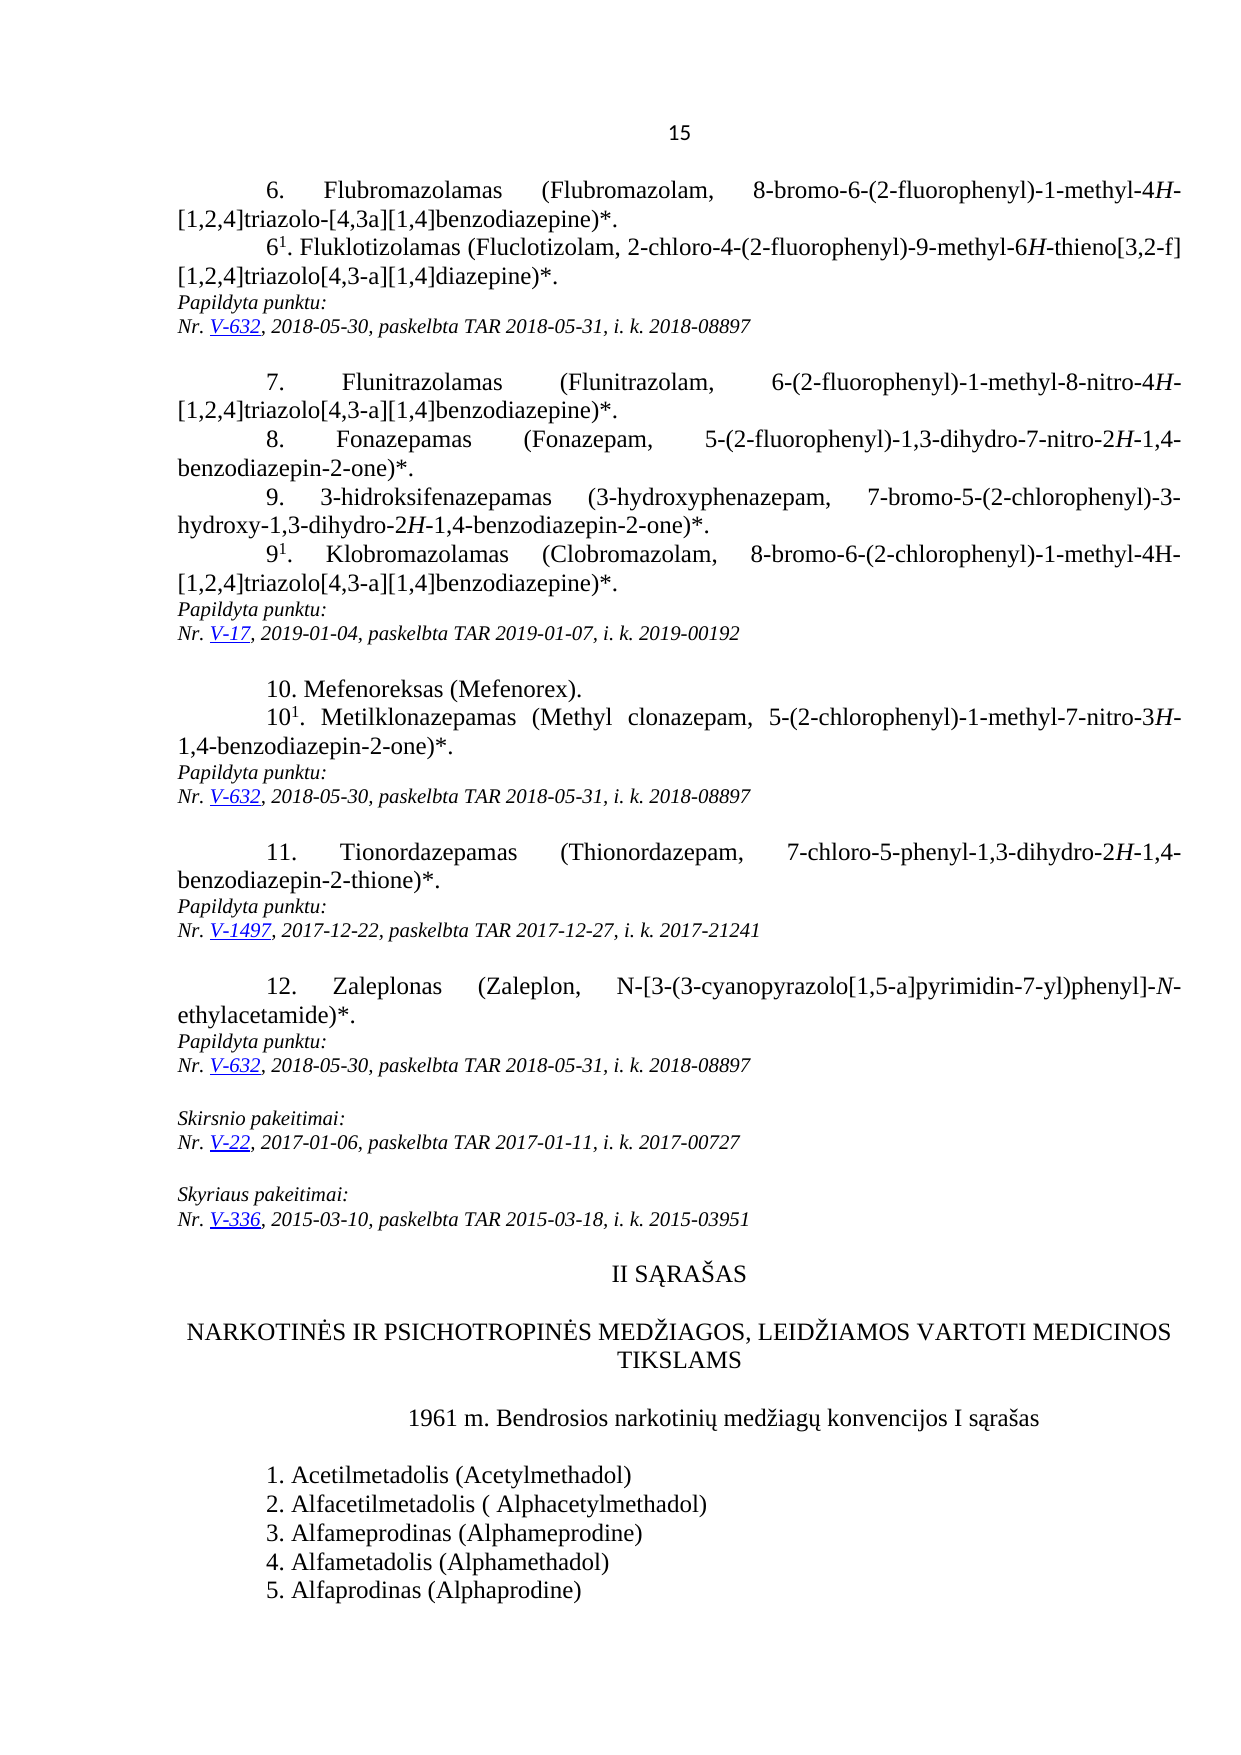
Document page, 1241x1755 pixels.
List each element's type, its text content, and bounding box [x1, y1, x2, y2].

text 3. Alfameprodinas (Alphameprodine) [177, 1518, 1181, 1547]
text 1961 m. Bendrosios narkotinių medžiagų konvencijos I sąrašas [177, 1403, 1181, 1432]
text Nr. V-632, 2018-05-30, paskelbta TAR 2018-05-31, i. k. 2018-08897 [177, 1053, 1181, 1077]
text 4. Alfametadolis (Alphamethadol) [177, 1547, 1181, 1576]
text 61. Fluklotizolamas (Fluclotizolam, 2-chloro-4-(2-fluorophenyl)-9-methyl-6H-thieno[3,2-f][1,2,4]triazolo[4,3-a][1,4]diazepine)*. [177, 232, 1181, 290]
text 12. Zaleplonas (Zaleplon, N-[3-(3-cyanopyrazolo[1,5-a]pyrimidin-7-yl)phenyl]-N-ethylacetamide)*. [177, 971, 1181, 1029]
text 2. Alfacetilmetadolis ( Alphacetylmethadol) [177, 1489, 1181, 1518]
text 11. Tionordazepamas (Thionordazepam, 7-chloro-5-phenyl-1,3-dihydro-2H-1,4-benzodiazepin-2-thione)*. [177, 837, 1181, 894]
text 9. 3-hidroksifenazepamas (3-hydroxyphenazepam, 7-bromo-5-(2-chlorophenyl)-3-hydroxy-1,3-dihydro-2H-1,4-benzodiazepin-2-one)*. [177, 482, 1181, 539]
text Nr. V-632, 2018-05-30, paskelbta TAR 2018-05-31, i. k. 2018-08897 [177, 314, 1181, 338]
text Nr. V-632, 2018-05-30, paskelbta TAR 2018-05-31, i. k. 2018-08897 [177, 784, 1181, 808]
text 5. Alfaprodinas (Alphaprodine) [177, 1576, 1181, 1604]
text Nr. V-22, 2017-01-06, paskelbta TAR 2017-01-11, i. k. 2017-00727 [177, 1129, 1181, 1154]
text Papildyta punktu: [177, 1029, 1181, 1053]
text 101. Metilklonazepamas (Methyl clonazepam, 5-(2-chlorophenyl)-1-methyl-7-nitro-3H-1,4-benzodiazepin-2-one)*. [177, 702, 1181, 760]
text NARKOTINĖS IR PSICHOTROPINĖS MEDŽIAGOS, LEIDŽIAMOS VARTOTI MEDICINOS TIKSLAMS [177, 1317, 1181, 1374]
text Nr. V-336, 2015-03-10, paskelbta TAR 2015-03-18, i. k. 2015-03951 [177, 1206, 1181, 1231]
text 10. Mefenoreksas (Mefenorex). [177, 674, 1181, 702]
text II SĄRAŠAS [177, 1259, 1181, 1288]
text Nr. V-17, 2019-01-04, paskelbta TAR 2019-01-07, i. k. 2019-00192 [177, 621, 1181, 645]
text Papildyta punktu: [177, 894, 1181, 918]
text 1. Acetilmetadolis (Acetylmethadol) [177, 1461, 1181, 1489]
text Nr. V-1497, 2017-12-22, paskelbta TAR 2017-12-27, i. k. 2017-21241 [177, 918, 1181, 942]
text 6. Flubromazolamas (Flubromazolam, 8-bromo-6-(2-fluorophenyl)-1-methyl-4H-[1,2,4]triazolo-[4,3a][1,4]benzodiazepine)*. [177, 175, 1181, 232]
text Skyriaus pakeitimai: [177, 1182, 1181, 1206]
text Papildyta punktu: [177, 597, 1181, 621]
text Skirsnio pakeitimai: [177, 1106, 1181, 1129]
text 8. Fonazepamas (Fonazepam, 5-(2-fluorophenyl)-1,3-dihydro-7-nitro-2H-1,4-benzodiazepin-2-one)*. [177, 424, 1181, 482]
text Papildyta punktu: [177, 760, 1181, 784]
text 7. Flunitrazolamas (Flunitrazolam, 6-(2-fluorophenyl)-1-methyl-8-nitro-4H-[1,2,4]triazolo[4,3-a][1,4]benzodiazepine)*. [177, 367, 1181, 424]
text Papildyta punktu: [177, 290, 1181, 314]
text 91. Klobromazolamas (Clobromazolam, 8-bromo-6-(2-chlorophenyl)-1-methyl-4H-[1,2,4]triazolo[4,3-a][1,4]benzodiazepine)*. [177, 539, 1181, 597]
